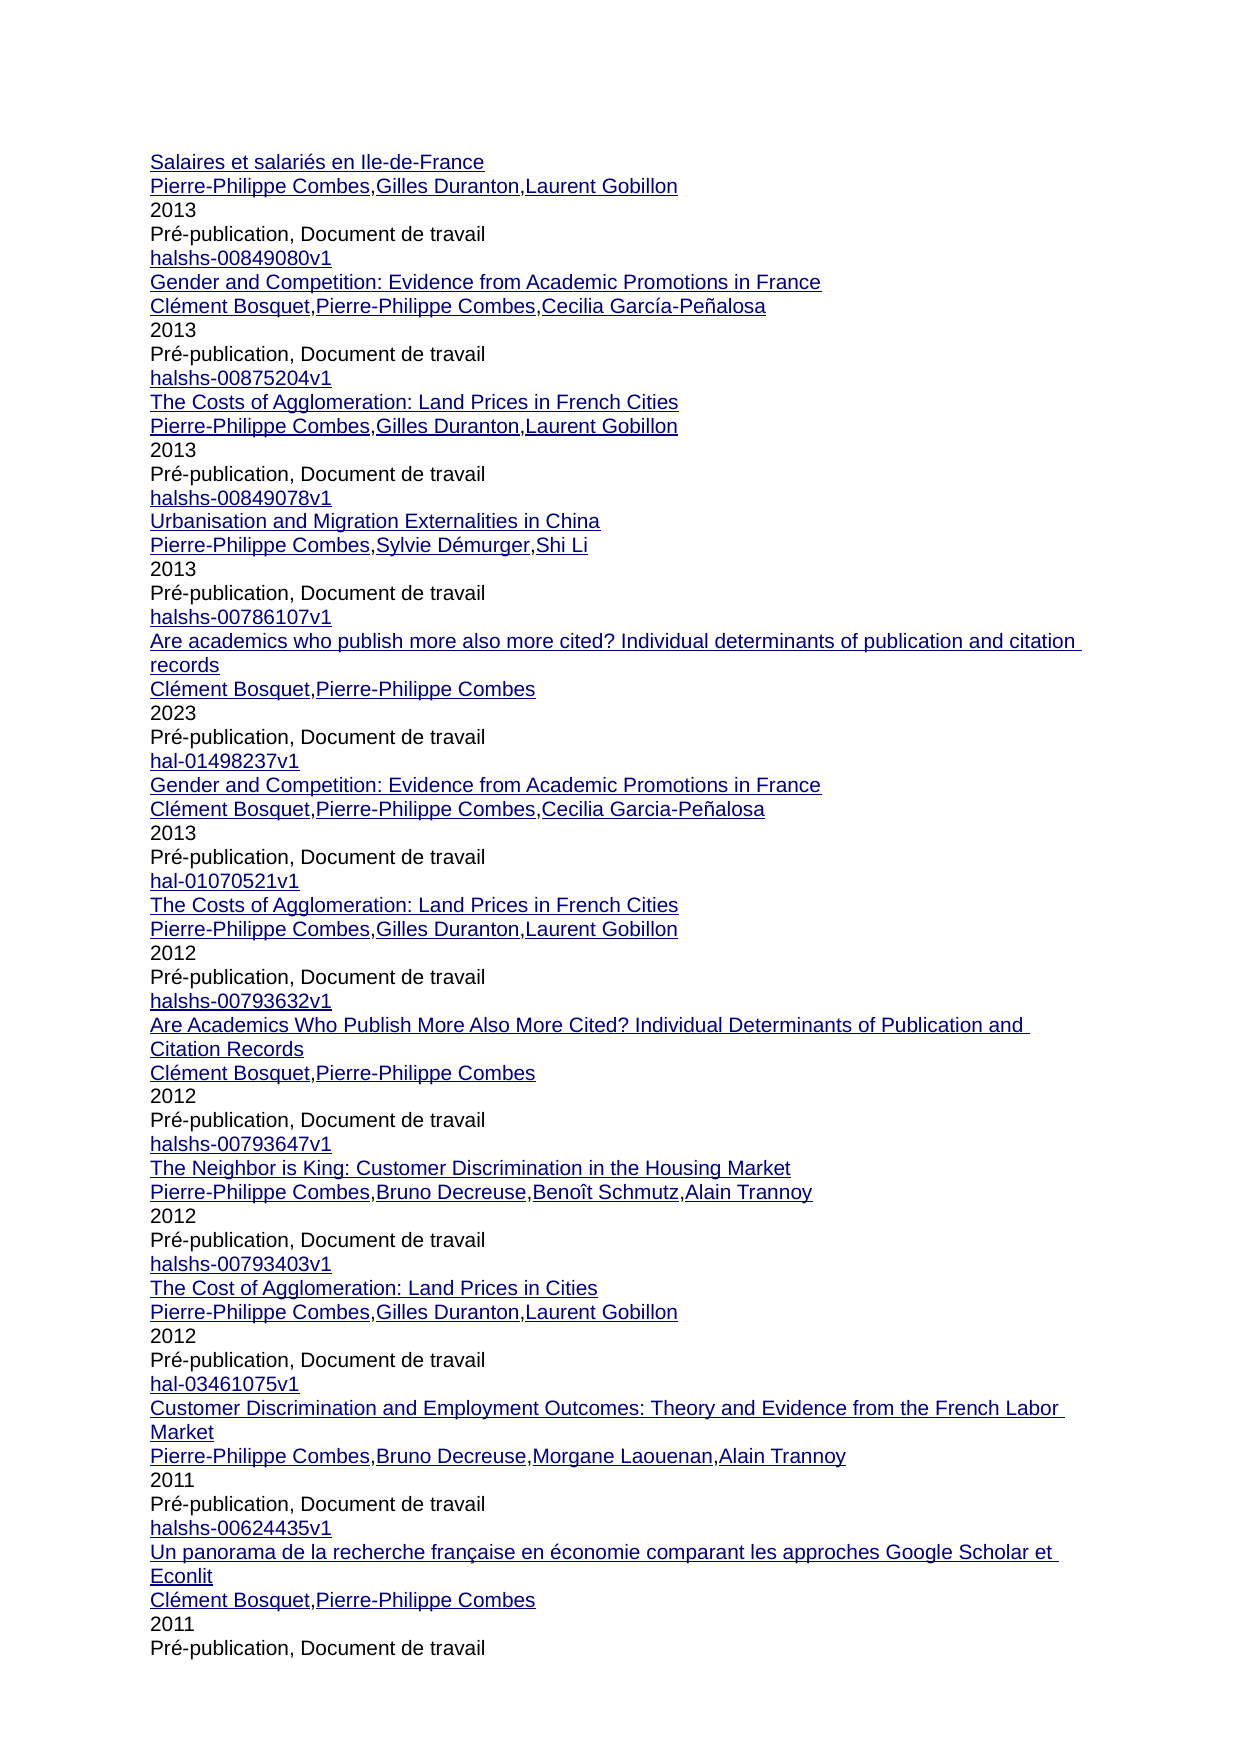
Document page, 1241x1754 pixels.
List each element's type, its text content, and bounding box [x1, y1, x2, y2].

table_cell Are Academics Who Publish More Also More Cited? Individual Determinants of Publication and Citation Records Clément Bosquet,Pierre-Philippe Combes 2012 Pré-publication, Document de travail halshs-00793647v1 [150, 1013, 1090, 1156]
table_cell Gender and Competition: Evidence from Academic Promotions in France Clément Bosquet,Pierre-Philippe Combes,Cecilia García-Peñalosa 2013 Pré-publication, Document de travail halshs-00875204v1 [150, 270, 1090, 389]
table_cell The Neighbor is King: Customer Discrimination in the Housing Market Pierre-Philippe Combes,Bruno Decreuse,Benoît Schmutz,Alain Trannoy 2012 Pré-publication, Document de travail halshs-00793403v1 [150, 1156, 1090, 1276]
table_cell Urbanisation and Migration Externalities in China Pierre-Philippe Combes,Sylvie Démurger,Shi Li 2013 Pré-publication, Document de travail halshs-00786107v1 [150, 509, 1090, 629]
table_cell The Costs of Agglomeration: Land Prices in French Cities Pierre-Philippe Combes,Gilles Duranton,Laurent Gobillon 2013 Pré-publication, Document de travail halshs-00849078v1 [150, 390, 1090, 509]
table_cell Customer Discrimination and Employment Outcomes: Theory and Evidence from the French Labor Market Pierre-Philippe Combes,Bruno Decreuse,Morgane Laouenan,Alain Trannoy 2011 Pré-publication, Document de travail halshs-00624435v1 [150, 1396, 1090, 1539]
table_cell Salaires et salariés en Ile-de-France Pierre-Philippe Combes,Gilles Duranton,Laurent Gobillon 2013 Pré-publication, Document de travail halshs-00849080v1 [150, 150, 1090, 270]
table_cell Are academics who publish more also more cited? Individual determinants of publication and citation records Clément Bosquet,Pierre-Philippe Combes 2023 Pré-publication, Document de travail hal-01498237v1 [150, 629, 1090, 773]
table_cell Gender and Competition: Evidence from Academic Promotions in France Clément Bosquet,Pierre-Philippe Combes,Cecilia Garcia-Peñalosa 2013 Pré-publication, Document de travail hal-01070521v1 [150, 773, 1090, 893]
table_cell The Cost of Agglomeration: Land Prices in Cities Pierre-Philippe Combes,Gilles Duranton,Laurent Gobillon 2012 Pré-publication, Document de travail hal-03461075v1 [150, 1276, 1090, 1396]
table_cell The Costs of Agglomeration: Land Prices in French Cities Pierre-Philippe Combes,Gilles Duranton,Laurent Gobillon 2012 Pré-publication, Document de travail halshs-00793632v1 [150, 893, 1090, 1012]
table_cell Un panorama de la recherche française en économie comparant les approches Google Scholar et Econlit Clément Bosquet,Pierre-Philippe Combes 2011 Pré-publication, Document de travail [150, 1540, 1090, 1659]
